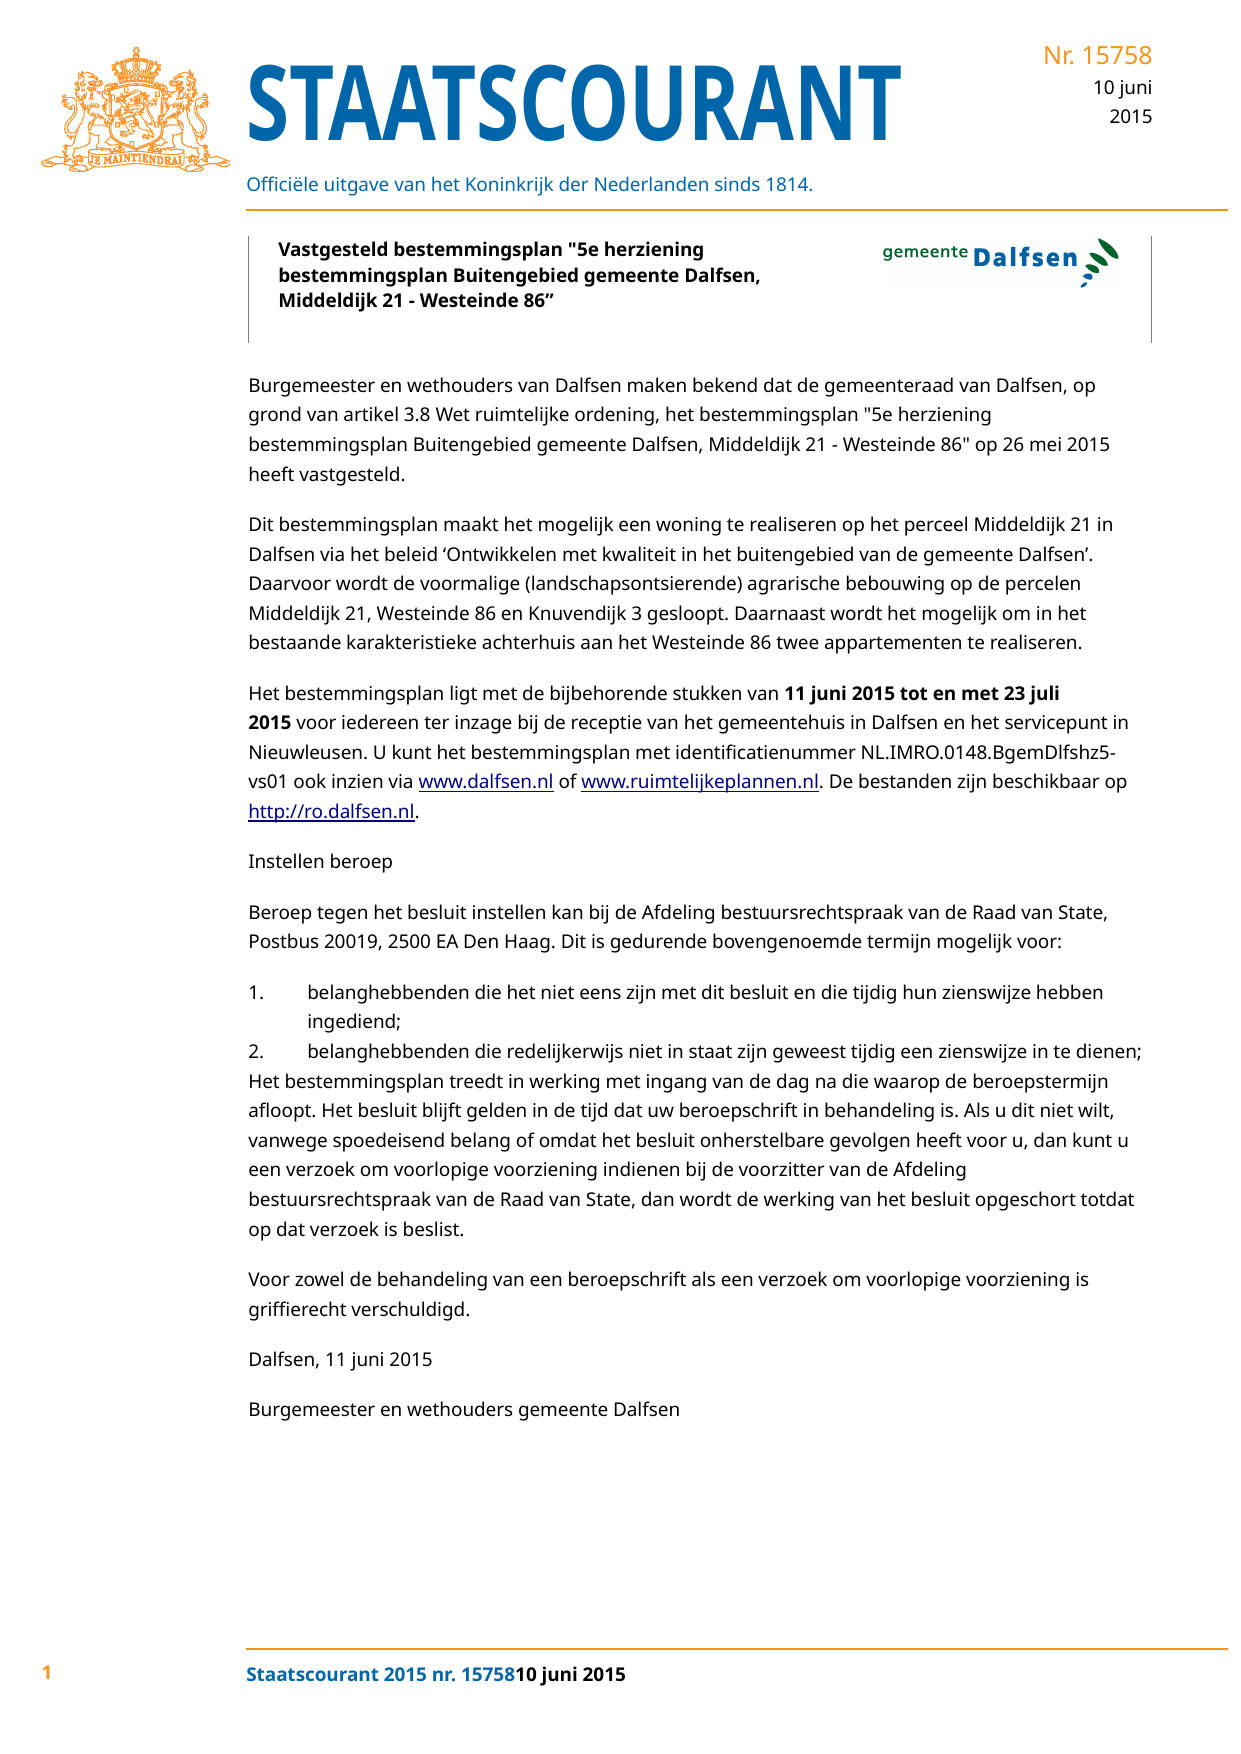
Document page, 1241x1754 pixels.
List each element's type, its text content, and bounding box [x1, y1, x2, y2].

text Dit bestemmingsplan maakt het mogelijk een woning te realiseren op het perceel Middeldijk 21 in Dalfsen via het beleid ‘Ontwikkelen met kwaliteit in het buitengebied van de gemeente Dalfsen’. Daarvoor wordt de voormalige (landschapsontsierende) agrarische bebouwing op de percelen Middeldijk 21, Westeinde 86 en Knuvendijk 3 gesloopt. Daarnaast wordt het mogelijk om in het bestaande karakteristieke achterhuis aan het Westeinde 86 twee appartementen te realiseren. [248, 511, 1152, 655]
text Het bestemmingsplan treedt in werking met ingang van de dag na die waarop de beroepstermijn afloopt. Het besluit blijft gelden in de tijd dat uw beroepschrift in behandeling is. Als u dit niet wilt, vanwege spoedeisend belang of omdat het besluit onherstelbare gevolgen heeft voor u, dan kunt u een verzoek om voorlopige voorziening indienen bij de voorzitter van de Afdeling bestuursrechtspraak van de Raad van State, dan wordt de werking van het besluit opgeschort totdat op dat verzoek is beslist. [248, 1068, 1152, 1242]
text Het bestemmingsplan ligt met de bijbehorende stukken van 11 juni 2015 tot en met 23 juli 2015 voor iedereen ter inzage bij de receptie van het gemeentehuis in Dalfsen en het servicepunt in Nieuwleusen. U kunt het bestemmingsplan met identificatienummer NL.IMRO.0148.BgemDlfshz5-vs01 ook inzien via www.dalfsen.nl of www.ruimtelijkeplannen.nl. De bestanden zijn beschikbaar op http://ro.dalfsen.nl. [248, 680, 1152, 824]
table_header Vastgesteld bestemmingsplan "5e herziening bestemmingsplan Buitengebied gemeente Dalfsen, Middeldijk 21 - Westeinde 86” [249, 236, 850, 343]
table_header [850, 236, 1151, 343]
text Voor zowel de behandeling van een beroepschrift als een verzoek om voorlopige voorziening is griffierecht verschuldigd. [248, 1266, 1152, 1322]
text Dalfsen, 11 juni 2015 [248, 1346, 1152, 1372]
text Beroep tegen het besluit instellen kan bij de Afdeling bestuursrechtspraak van de Raad van State, Postbus 20019, 2500 EA Den Haag. Dit is gedurende bovengenoemde termijn mogelijk voor: [248, 899, 1152, 954]
text Instellen beroep [248, 849, 1152, 874]
text Burgemeester en wethouders van Dalfsen maken bekend dat de gemeenteraad van Dalfsen, op grond van artikel 3.8 Wet ruimtelijke ordening, het bestemmingsplan "5e herziening bestemmingsplan Buitengebied gemeente Dalfsen, Middeldijk 21 - Westeinde 86" op 26 mei 2015 heeft vastgesteld. [248, 372, 1152, 487]
list belanghebbenden die redelijkerwijs niet in staat zijn geweest tijdig een zienswijze in te dienen; [248, 1038, 1152, 1064]
list belanghebbenden die het niet eens zijn met dit besluit en die tijdig hun zienswijze hebben ingediend; [248, 979, 1152, 1034]
picture [882, 236, 1119, 289]
picture [41, 47, 231, 172]
text Burgemeester en wethouders gemeente Dalfsen [248, 1397, 1152, 1422]
